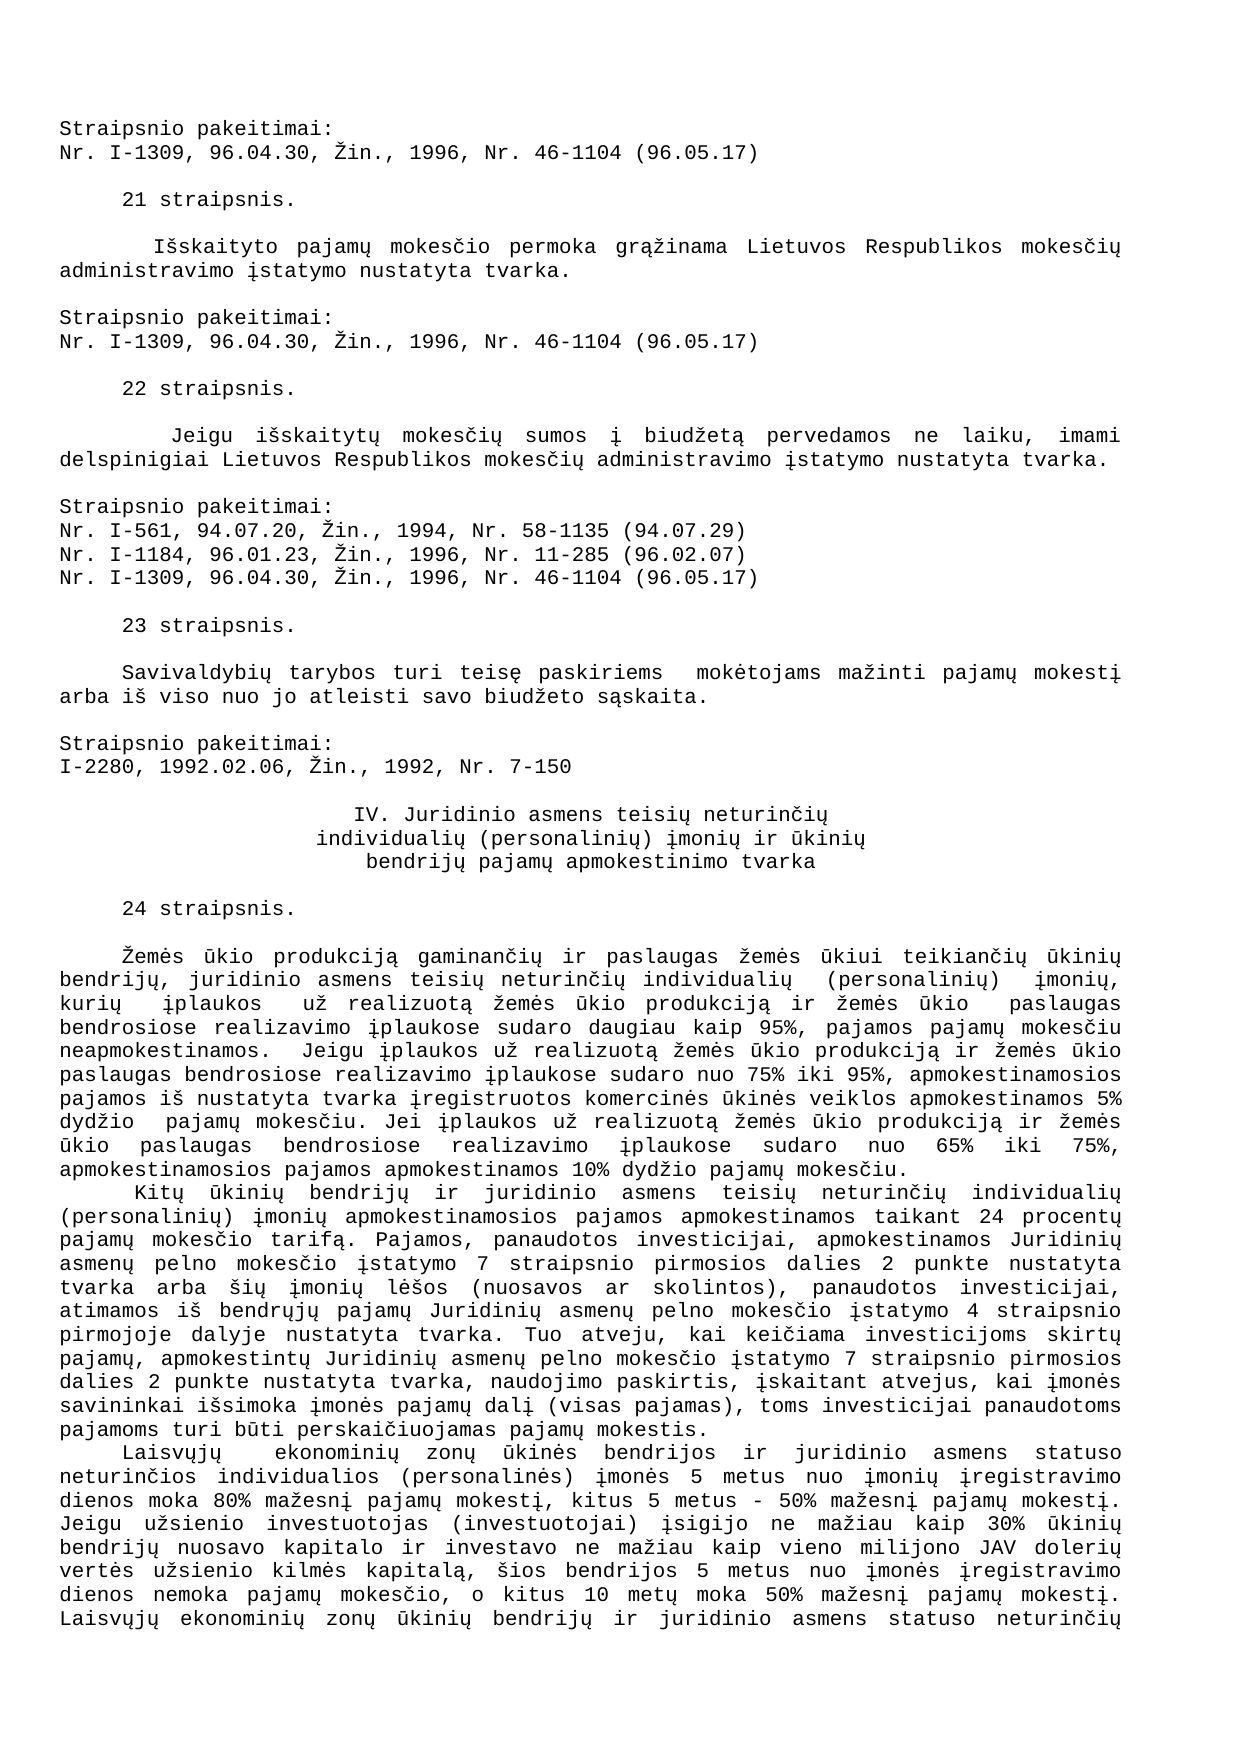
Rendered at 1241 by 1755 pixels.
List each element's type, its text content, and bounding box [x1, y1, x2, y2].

text Nr. I-1309, 96.04.30, Žin., 1996, Nr. 46-1104 (96.05.17) [59, 567, 1122, 591]
text Straipsnio pakeitimai: [59, 307, 1122, 331]
text Nr. I-561, 94.07.20, Žin., 1994, Nr. 58-1135 (94.07.29) [59, 520, 1122, 544]
text Nr. I-1309, 96.04.30, Žin., 1996, Nr. 46-1104 (96.05.17) [59, 331, 1122, 354]
text Kitų ūkinių bendrijų ir juridinio asmens teisių neturinčių individualių (personalinių) įmonių apmokestinamosios pajamos apmokestinamos taikant 24 procentų pajamų mokesčio tarifą. Pajamos, panaudotos investicijai, apmokestinamos Juridinių asmenų pelno mokesčio įstatymo 7 straipsnio pirmosios dalies 2 punkte nustatyta tvarka arba šių įmonių lėšos (nuosavos ar skolintos), panaudotos investicijai, atimamos iš bendrųjų pajamų Juridinių asmenų pelno mokesčio įstatymo 4 straipsnio pirmojoje dalyje nustatyta tvarka. Tuo atveju, kai keičiama investicijoms skirtų pajamų, apmokestintų Juridinių asmenų pelno mokesčio įstatymo 7 straipsnio pirmosios dalies 2 punkte nustatyta tvarka, naudojimo paskirtis, įskaitant atvejus, kai įmonės savininkai išsimoka įmonės pajamų dalį (visas pajamas), toms investicijai panaudotoms pajamoms turi būti perskaičiuojamas pajamų mokestis. [59, 1182, 1122, 1442]
text Nr. I-1309, 96.04.30, Žin., 1996, Nr. 46-1104 (96.05.17) [59, 142, 1122, 165]
text 23 straipsnis. [59, 615, 1122, 638]
text Straipsnio pakeitimai: [59, 118, 1122, 142]
text IV. Juridinio asmens teisių neturinčių [59, 804, 1122, 827]
text Žemės ūkio produkciją gaminančių ir paslaugas žemės ūkiui teikiančių ūkinių bendrijų, juridinio asmens teisių neturinčių individualių (personalinių) įmonių, kurių įplaukos už realizuotą žemės ūkio produkciją ir žemės ūkio paslaugas bendrosiose realizavimo įplaukose sudaro daugiau kaip 95%, pajamos pajamų mokesčiu neapmokestinamos. Jeigu įplaukos už realizuotą žemės ūkio produkciją ir žemės ūkio paslaugas bendrosiose realizavimo įplaukose sudaro nuo 75% iki 95%, apmokestinamosios pajamos iš nustatyta tvarka įregistruotos komercinės ūkinės veiklos apmokestinamos 5% dydžio pajamų mokesčiu. Jei įplaukos už realizuotą žemės ūkio produkciją ir žemės ūkio paslaugas bendrosiose realizavimo įplaukose sudaro nuo 65% iki 75%, apmokestinamosios pajamos apmokestinamos 10% dydžio pajamų mokesčiu. [59, 946, 1122, 1182]
text individualių (personalinių) įmonių ir ūkinių [59, 827, 1122, 851]
text Nr. I-1184, 96.01.23, Žin., 1996, Nr. 11-285 (96.02.07) [59, 544, 1122, 567]
text Straipsnio pakeitimai: [59, 496, 1122, 520]
text Straipsnio pakeitimai: [59, 733, 1122, 757]
text 24 straipsnis. [59, 898, 1122, 922]
text bendrijų pajamų apmokestinimo tvarka [59, 851, 1122, 875]
text 22 straipsnis. [59, 378, 1122, 402]
text Laisvųjų ekonominių zonų ūkinės bendrijos ir juridinio asmens statuso neturinčios individualios (personalinės) įmonės 5 metus nuo įmonių įregistravimo dienos moka 80% mažesnį pajamų mokestį, kitus 5 metus - 50% mažesnį pajamų mokestį. Jeigu užsienio investuotojas (investuotojai) įsigijo ne mažiau kaip 30% ūkinių bendrijų nuosavo kapitalo ir investavo ne mažiau kaip vieno milijono JAV dolerių vertės užsienio kilmės kapitalą, šios bendrijos 5 metus nuo įmonės įregistravimo dienos nemoka pajamų mokesčio, o kitus 10 metų moka 50% mažesnį pajamų mokestį. Laisvųjų ekonominių zonų ūkinių bendrijų ir juridinio asmens statuso neturinčių [59, 1442, 1122, 1631]
text Jeigu išskaitytų mokesčių sumos į biudžetą pervedamos ne laiku, imami delspinigiai Lietuvos Respublikos mokesčių administravimo įstatymo nustatyta tvarka. [59, 426, 1122, 473]
text 21 straipsnis. [59, 189, 1122, 213]
text I-2280, 1992.02.06, Žin., 1992, Nr. 7-150 [59, 757, 1122, 780]
text Išskaityto pajamų mokesčio permoka grąžinama Lietuvos Respublikos mokesčių administravimo įstatymo nustatyta tvarka. [59, 236, 1122, 284]
text Savivaldybių tarybos turi teisę paskiriems mokėtojams mažinti pajamų mokestį arba iš viso nuo jo atleisti savo biudžeto sąskaita. [59, 662, 1122, 709]
